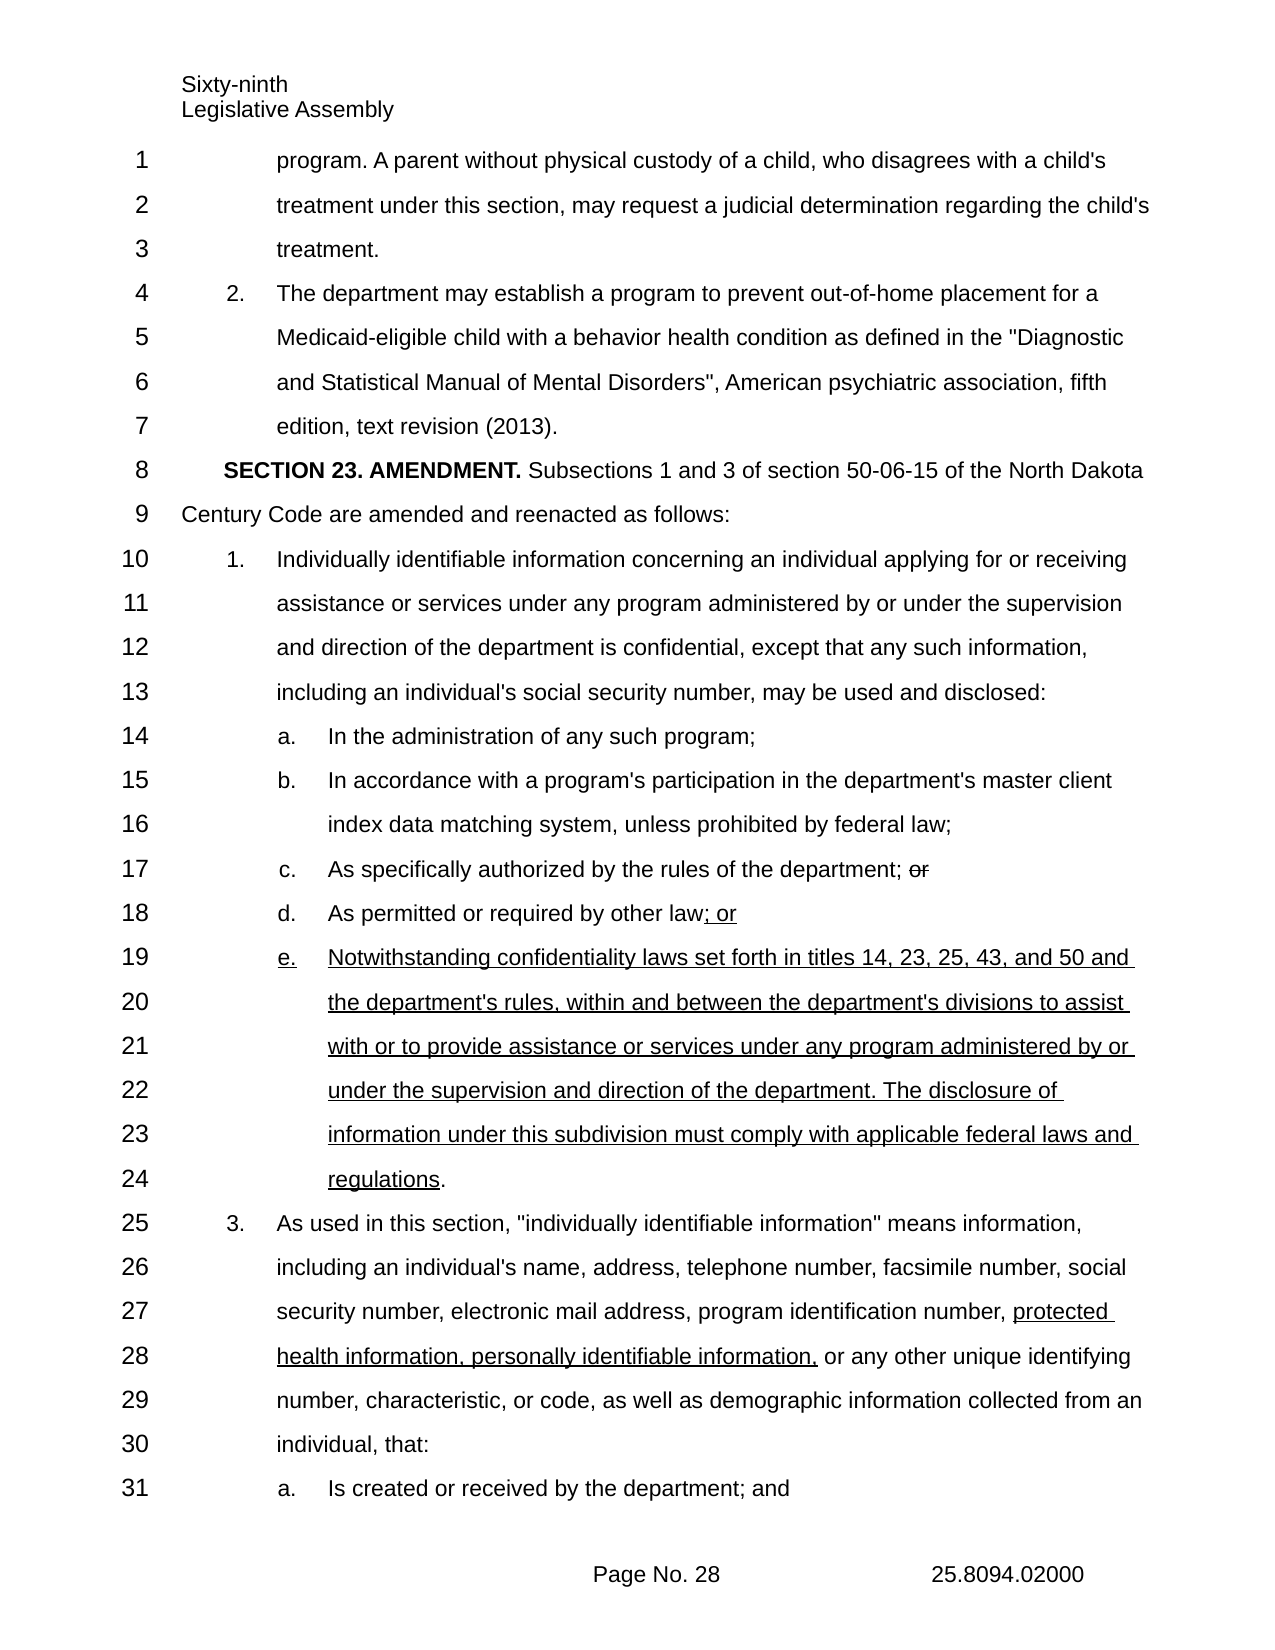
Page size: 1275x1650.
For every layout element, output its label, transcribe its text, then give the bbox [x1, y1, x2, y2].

text a. Is created or received by the department; and [181, 1461, 1154, 1506]
text d. As permitted or required by other law; or [181, 886, 1154, 930]
text c. As specifically authorized by the rules of the department; or [181, 842, 1154, 886]
text e. Notwithstanding confidentiality laws set forth in titles 14, 23, 25, 43, and 50 and the department's rules, within and between the department's divisions to assist with or to provide assistance or services under any program administered by or under the supervision and direction of the department. The disclosure of information under this subdivision must comply with applicable federal laws and regulations. [181, 930, 1154, 1196]
text b. In accordance with a program's participation in the department's master client index data matching system, unless prohibited by federal law; [181, 753, 1154, 842]
text 3. As used in this section, "individually identifiable information" means information, including an individual's name, address, telephone number, facsimile number, social security number, electronic mail address, program identification number, protected health information, personally identifiable information, or any other unique identifying number, characteristic, or code, as well as demographic information collected from an individual, that: [181, 1196, 1154, 1461]
text SECTION 23. AMENDMENT. Subsections 1 and 3 of section 50‑06‑15 of the North Dakota Century Code are amended and reenacted as follows: [181, 443, 1154, 532]
text 1. Individually identifiable information concerning an individual applying for or receiving assistance or services under any program administered by or under the supervision and direction of the department is confidential, except that any such information, including an individual's social security number, may be used and disclosed: [181, 532, 1154, 709]
text a. In the administration of any such program; [181, 709, 1154, 753]
text program. A parent without physical custody of a child, who disagrees with a child's treatment under this section, may request a judicial determination regarding the child's treatment. [181, 133, 1154, 266]
text 2. The department may establish a program to prevent out‑of‑home placement for a Medicaid-eligible child with a behavior health condition as defined in the "Diagnostic and Statistical Manual of Mental Disorders", American psychiatric association, fifth edition, text revision (2013). [181, 266, 1154, 443]
